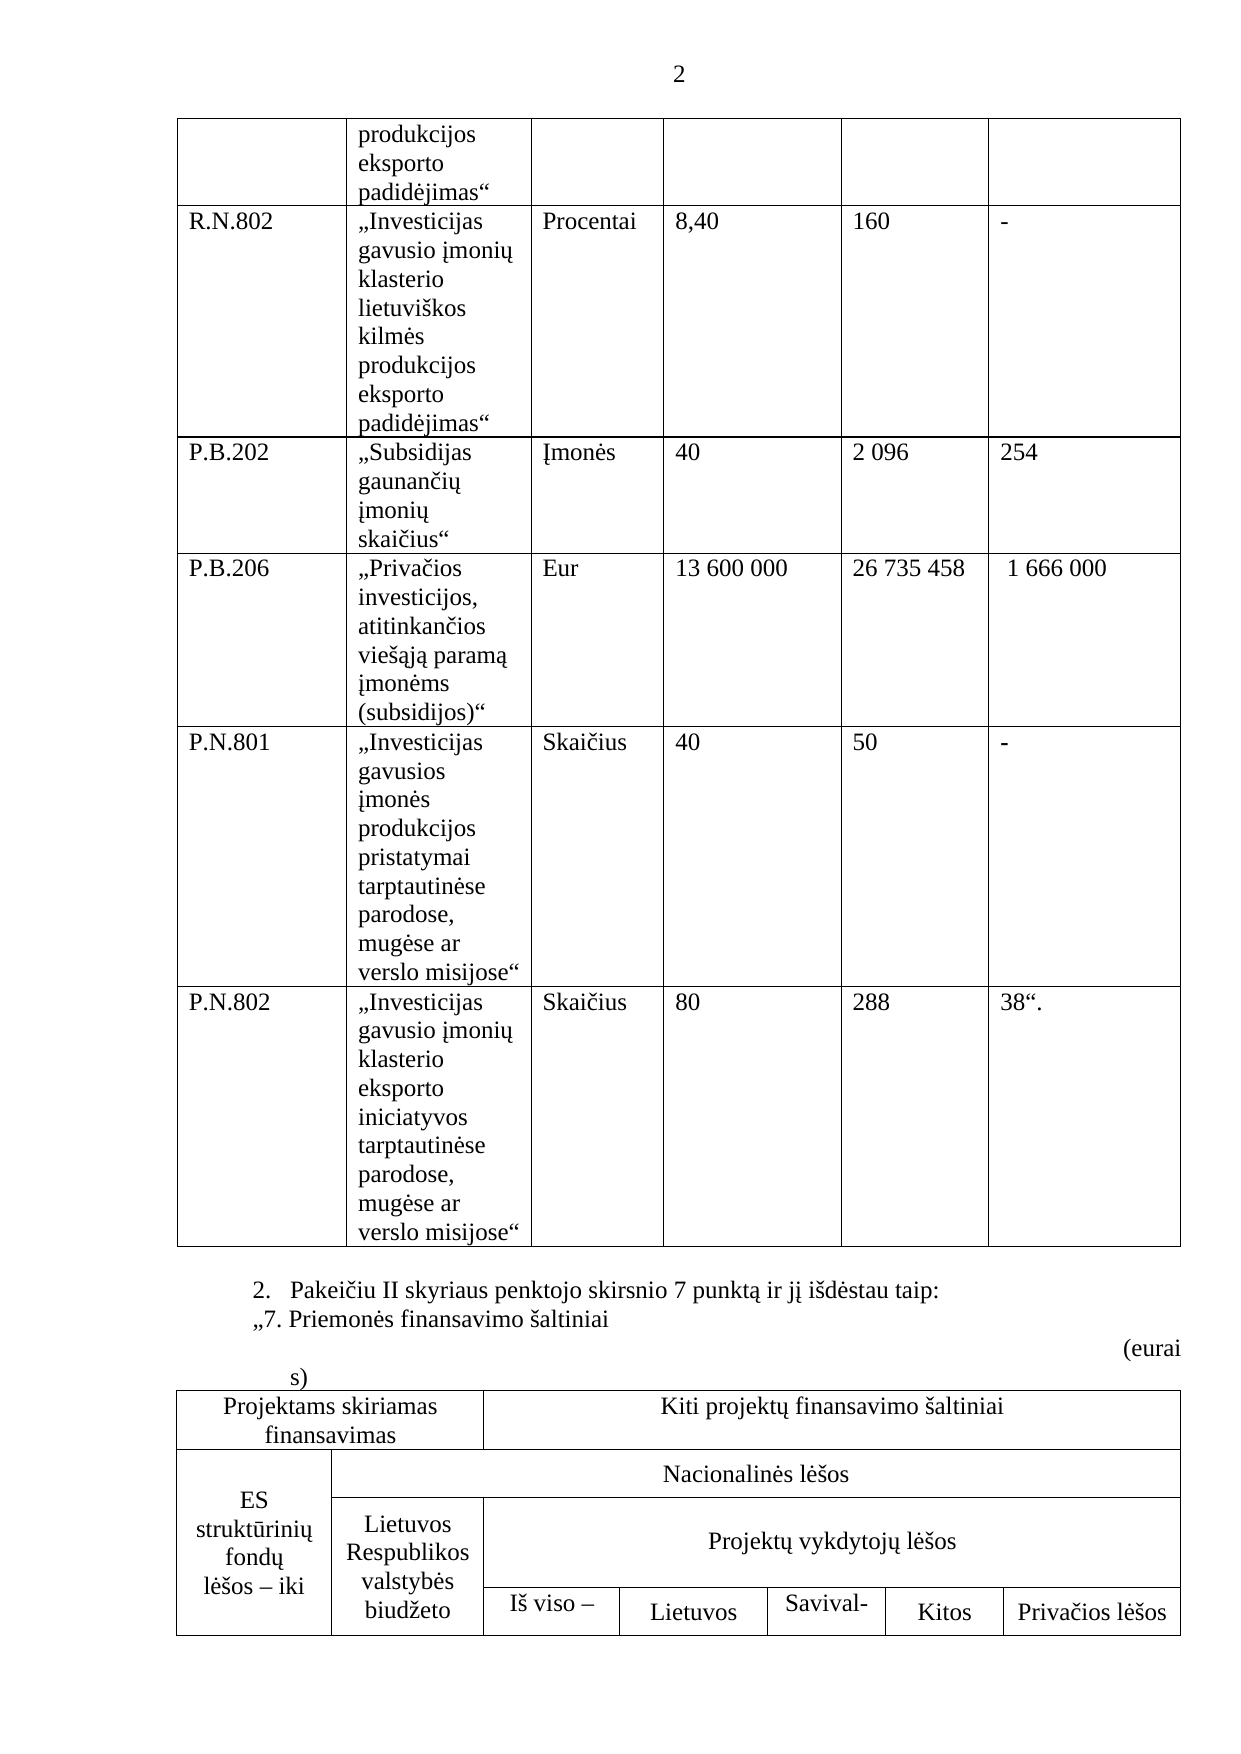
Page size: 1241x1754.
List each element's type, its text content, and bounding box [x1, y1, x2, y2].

table_cell 160 [842, 206, 988, 436]
table_cell Lietuvos Respublikos valstybės biudžeto [332, 1498, 483, 1635]
table_cell Skaičius [532, 987, 663, 1246]
table_cell Lietuvos [620, 1588, 767, 1635]
table_cell 254 [989, 438, 1180, 552]
table_cell R.N.802 [178, 206, 346, 436]
table_cell Nacionalinės lėšos [332, 1450, 1180, 1497]
table_cell [664, 119, 841, 205]
table_cell - [989, 206, 1180, 436]
table_cell 40 [664, 727, 841, 986]
table_cell Projektų vykdytojų lėšos [484, 1498, 1180, 1587]
table_cell „Investicijas gavusio įmonių klasterio eksporto iniciatyvos tarptautinėse parodose, mugėse ar verslo misijose“ [347, 987, 531, 1246]
table_cell 26 735 458 [842, 554, 988, 726]
table_cell - [989, 727, 1180, 986]
table_cell produkcijos eksporto padidėjimas“ [347, 119, 531, 205]
table_cell Įmonės [532, 438, 663, 552]
table_cell P.N.801 [178, 727, 346, 986]
table_cell 2 096 [842, 438, 988, 552]
table_cell Kitos [886, 1588, 1003, 1635]
table_cell [178, 119, 346, 205]
table_cell 50 [842, 727, 988, 986]
table_cell „Investicijas gavusio įmonių klasterio lietuviškos kilmės produkcijos eksporto padidėjimas“ [347, 206, 531, 436]
text „7. Priemonės finansavimo šaltiniai [252, 1304, 1181, 1333]
table_cell 1 666 000 [989, 554, 1180, 726]
table_cell Eur [532, 554, 663, 726]
text (eurais) [290, 1333, 1181, 1390]
table_cell 40 [664, 438, 841, 552]
table_cell „Subsidijas gaunančių įmonių skaičius“ [347, 438, 531, 552]
table_cell Privačios lėšos [1004, 1588, 1180, 1635]
text 2. Pakeičiu II skyriaus penktojo skirsnio 7 punktą ir jį išdėstau taip: [252, 1275, 1181, 1304]
table_cell - [989, 119, 1180, 205]
table_cell Procentai [532, 206, 663, 436]
table_cell 80 [664, 987, 841, 1246]
table_header Projektams skiriamas finansavimas [177, 1391, 483, 1449]
table_cell ES struktūrinių fondų lėšos – iki [177, 1450, 331, 1635]
table_cell [532, 119, 663, 205]
table_cell P.B.206 [178, 554, 346, 726]
table_cell 8,40 [664, 206, 841, 436]
table_cell [842, 119, 988, 205]
table_cell „Investicijas gavusios įmonės produkcijos pristatymai tarptautinėse parodose, mugėse ar verslo misijose“ [347, 727, 531, 986]
table_cell „Privačios investicijos, atitinkančios viešąją paramą įmonėms (subsidijos)“ [347, 554, 531, 726]
table_cell Skaičius [532, 727, 663, 986]
table_cell 288 [842, 987, 988, 1246]
table_header Kiti projektų finansavimo šaltiniai [484, 1391, 1180, 1449]
table_cell Iš viso – [484, 1588, 619, 1635]
table_cell 13 600 000 [664, 554, 841, 726]
table_cell 38“. [989, 987, 1180, 1246]
table_cell P.N.802 [178, 987, 346, 1246]
table_cell P.B.202 [178, 438, 346, 552]
table_cell Savival- [768, 1588, 885, 1635]
